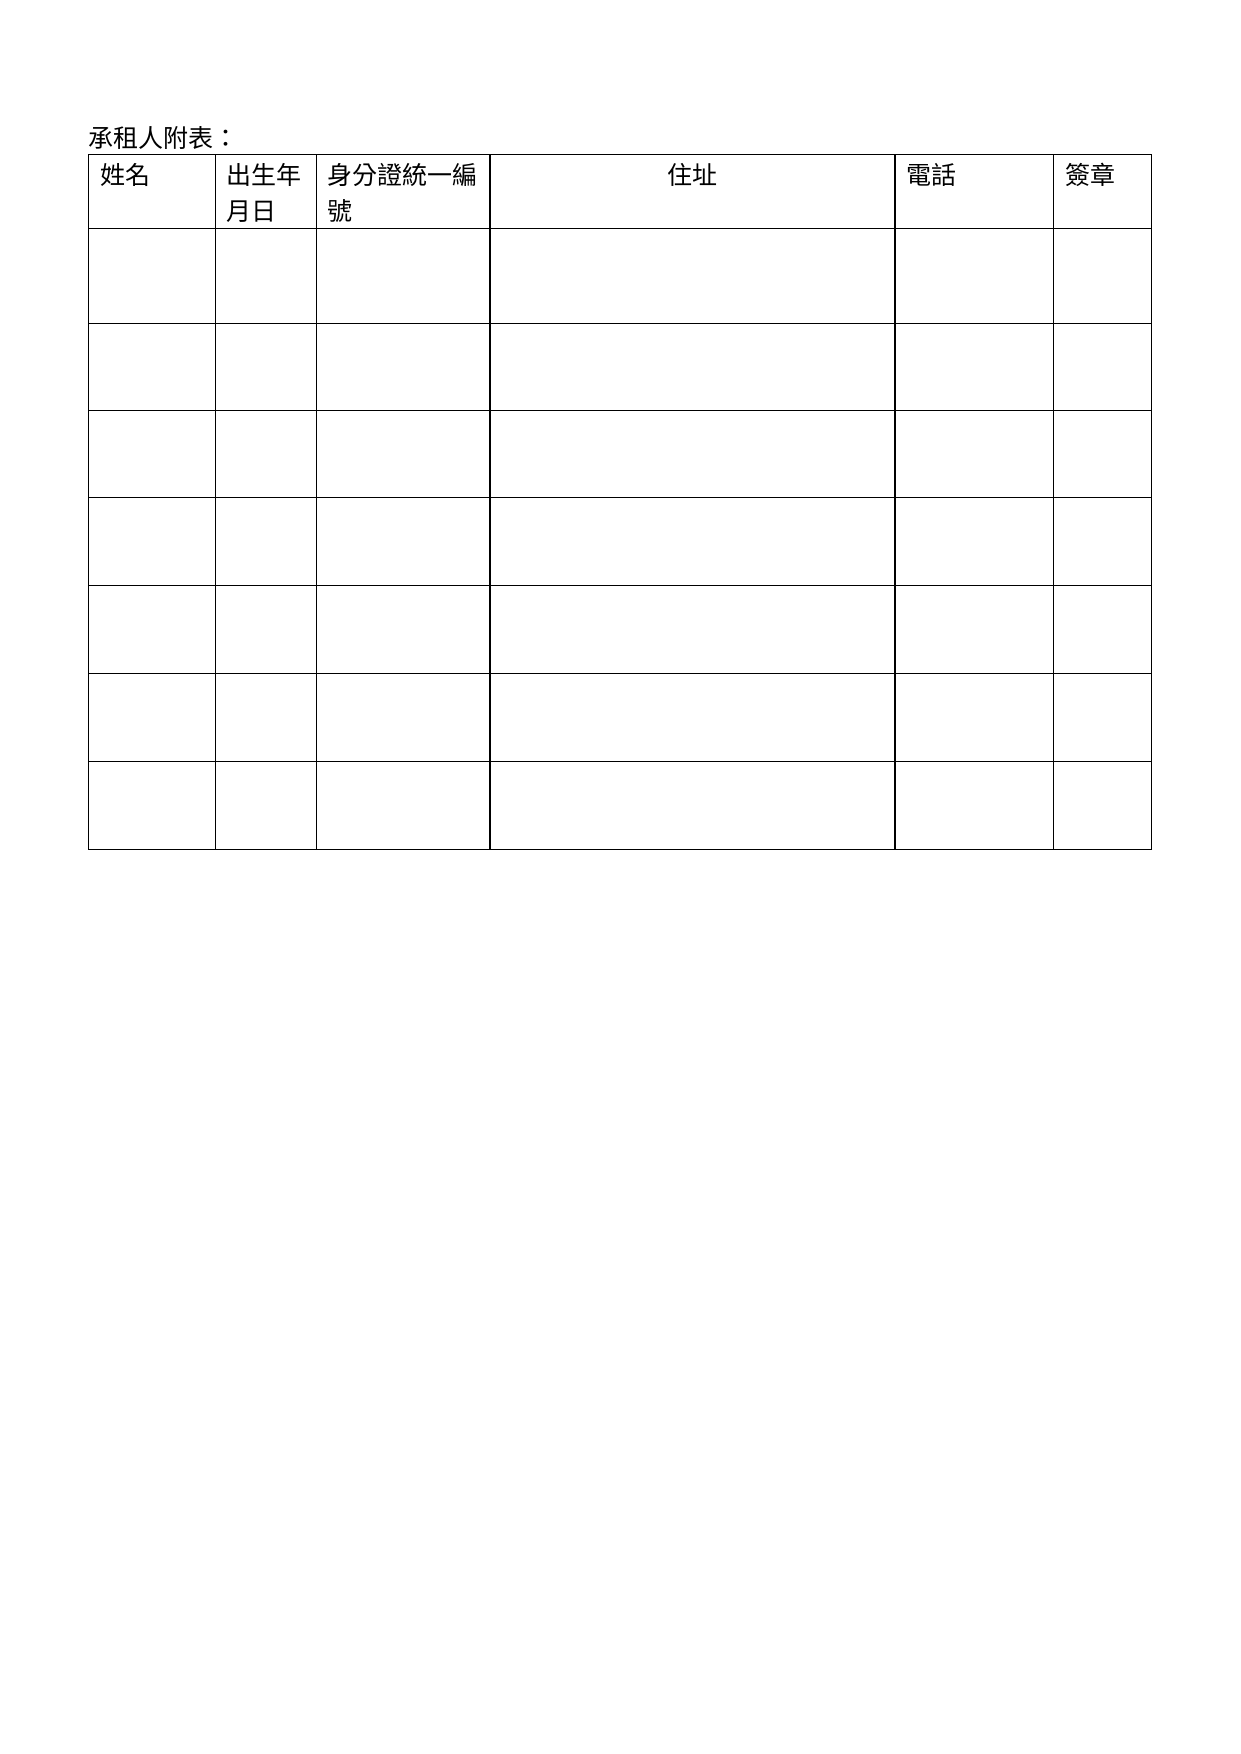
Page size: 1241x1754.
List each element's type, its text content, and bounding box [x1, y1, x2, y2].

table_cell [491, 411, 894, 497]
table_cell [317, 411, 489, 497]
table_cell [491, 324, 894, 410]
table_cell [1054, 586, 1151, 673]
table_cell [491, 229, 894, 323]
table_cell [491, 762, 894, 849]
table_header 電話 [896, 155, 1053, 228]
table_cell [1054, 674, 1151, 761]
table_cell [317, 229, 489, 323]
table_cell [317, 674, 489, 761]
table_cell [216, 411, 316, 497]
table_cell [89, 498, 215, 585]
table_cell [317, 498, 489, 585]
table_cell [216, 762, 316, 849]
table_cell [896, 674, 1053, 761]
table_cell [317, 324, 489, 410]
table_header 住址 [491, 155, 894, 228]
table_cell [216, 498, 316, 585]
table_cell [89, 586, 215, 673]
table_cell [89, 674, 215, 761]
text 承租人附表： [89, 118, 1152, 154]
table_cell [491, 674, 894, 761]
table_cell [896, 229, 1053, 323]
table_cell [89, 411, 215, 497]
table_header 身分證統一編號 [317, 155, 489, 228]
table_cell [216, 674, 316, 761]
table_cell [1054, 229, 1151, 323]
table_cell [896, 762, 1053, 849]
table_cell [89, 324, 215, 410]
table_cell [1054, 411, 1151, 497]
table_cell [896, 324, 1053, 410]
table_cell [317, 586, 489, 673]
table_cell [491, 498, 894, 585]
table_cell [89, 229, 215, 323]
table_cell [896, 498, 1053, 585]
table_cell [317, 762, 489, 849]
table_cell [216, 324, 316, 410]
table_header 出生年月日 [216, 155, 316, 228]
table_cell [896, 411, 1053, 497]
table_cell [216, 586, 316, 673]
table_cell [216, 229, 316, 323]
table_cell [1054, 324, 1151, 410]
table_header 簽章 [1054, 155, 1151, 228]
table_cell [1054, 498, 1151, 585]
table_header 姓名 [89, 155, 215, 228]
table_cell [1054, 762, 1151, 849]
table_cell [896, 586, 1053, 673]
table_cell [89, 762, 215, 849]
table_cell [491, 586, 894, 673]
